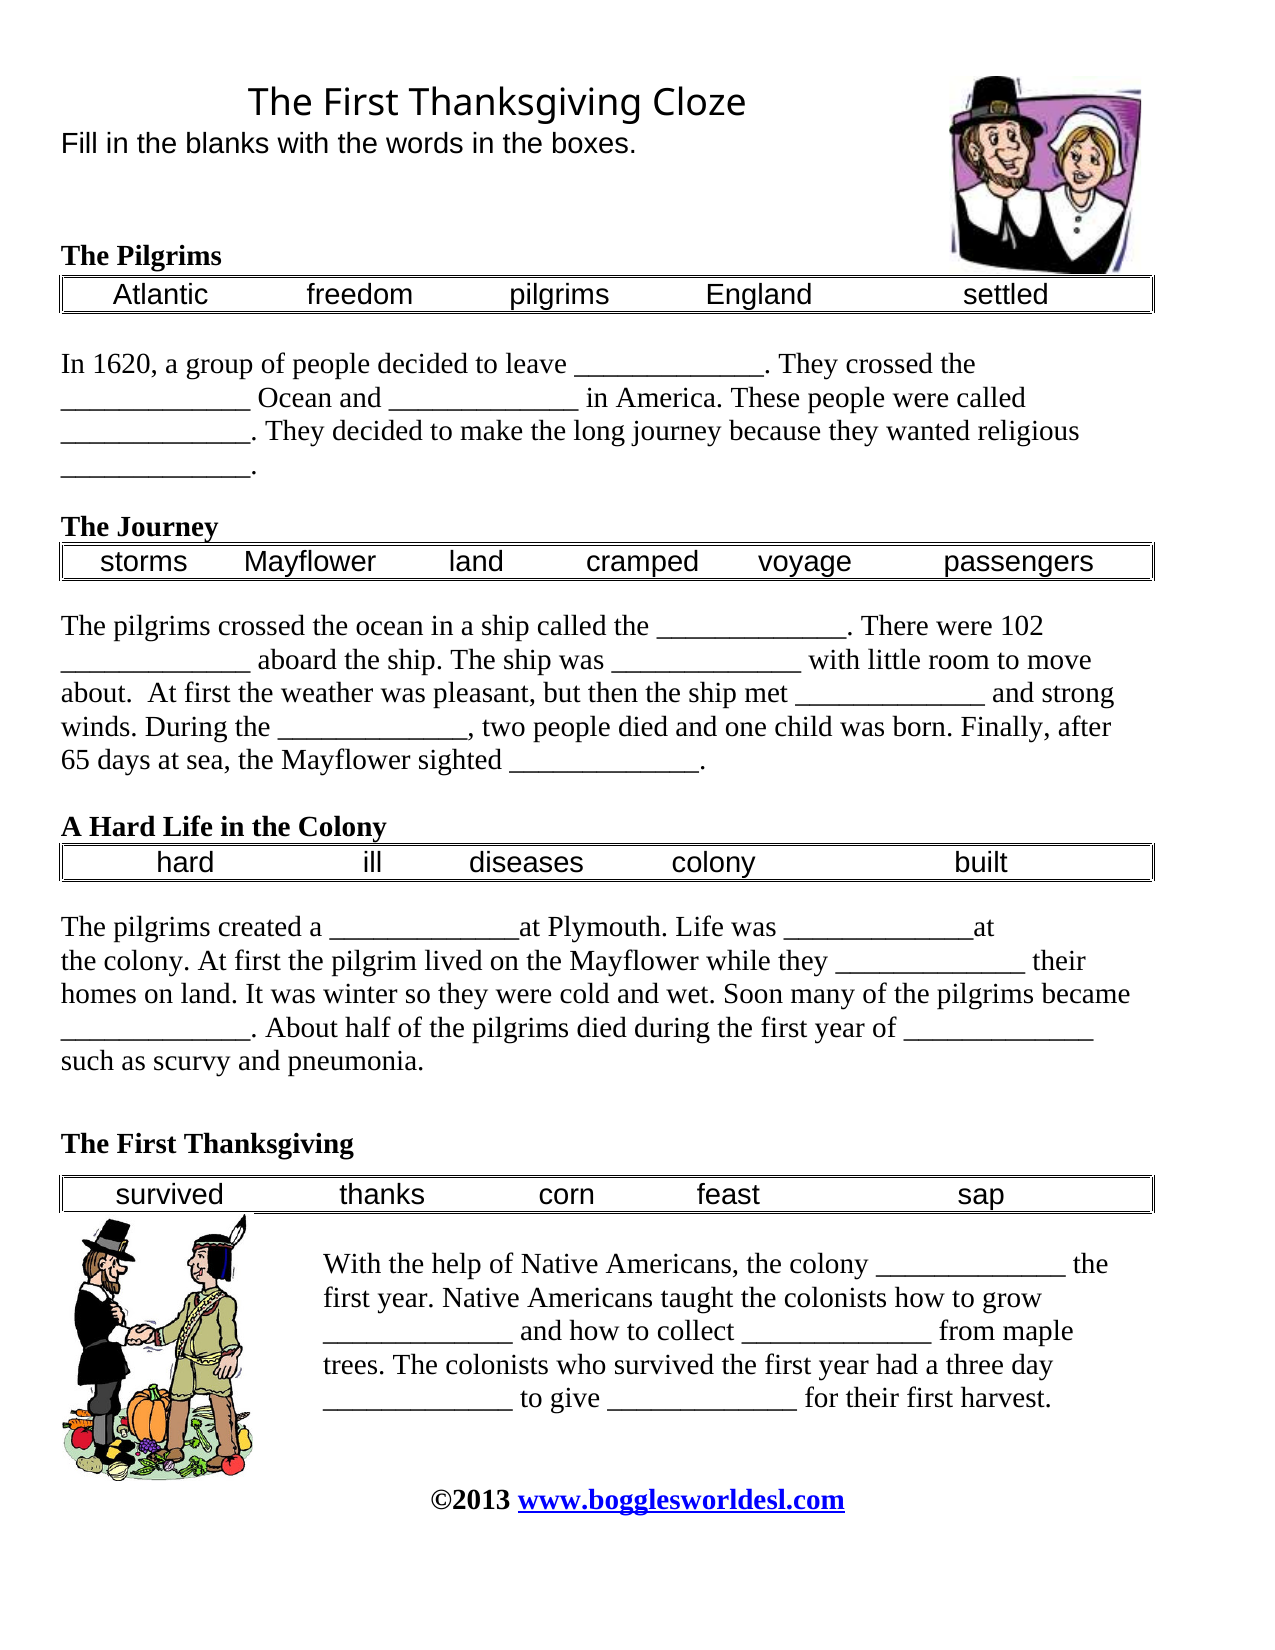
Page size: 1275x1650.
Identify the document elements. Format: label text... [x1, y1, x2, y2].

table_cell ill [310, 846, 435, 879]
table_cell pilgrims [460, 278, 659, 311]
table_header The First Thanksgiving Cloze Fill in the blanks with the words in the boxes. [61, 75, 822, 171]
table_cell feast [648, 1178, 809, 1211]
table_cell With the help of Native Americans, the colony _____________ the first year. Native Americans taught the colonists how to grow _____________ and how to collect _____________ from maple trees. The colonists who survived the first year had a three day _____________ to give _____________ for their first harvest. [323, 1214, 1143, 1482]
table_cell [1143, 481, 1153, 542]
table_cell cramped [559, 546, 726, 578]
table_cell colony [618, 846, 809, 879]
table_cell corn [485, 1178, 648, 1211]
table_cell [1143, 311, 1153, 481]
table_header [1143, 75, 1153, 171]
table_cell The Journey [61, 481, 1143, 542]
table_cell [1143, 578, 1153, 776]
table_cell built [809, 843, 1153, 879]
table_cell [1143, 1211, 1153, 1482]
table_cell The Pilgrims [61, 171, 822, 275]
table_cell voyage [726, 546, 884, 578]
table_cell The First Thanksgiving [61, 1126, 1143, 1175]
table_cell sap [809, 1175, 1153, 1211]
table_cell England [659, 278, 858, 311]
table_cell The pilgrims crossed the ocean in a ship called the _____________. There were 102 _____________ aboard the ship. The ship was _____________ with little room to move about. At first the weather was pleasant, but then the ship met _____________ and strong winds. During the _____________, two people died and one child was born. Finally, after 65 days at sea, the Mayflower sighted _____________. [61, 581, 1143, 776]
table_cell [1143, 879, 1153, 1077]
table_cell Mayflower [227, 546, 393, 578]
table_cell A Hard Life in the Colony [61, 776, 1143, 843]
picture [62, 1214, 253, 1481]
table_cell [61, 1077, 1143, 1126]
table_cell land [393, 546, 559, 578]
table_cell In 1620, a group of people decided to leave _____________. They crossed the _____________ Ocean and _____________ in America. These people were called _____________. They decided to make the long journey because they wanted religious _____________. [61, 314, 1143, 481]
table_cell [1143, 1077, 1153, 1126]
table_cell The pilgrims created a _____________at Plymouth. Life was _____________at the colony. At first the pilgrim lived on the Mayflower while they _____________ their homes on land. It was winter so they were cold and wet. Soon many of the pilgrims became _____________. About half of the pilgrims died during the first year of _____________ such as scurvy and pneumonia. [61, 882, 1143, 1077]
text ©2013 www.bogglesworldesl.com [75, 1482, 1200, 1515]
table_cell passengers [884, 542, 1153, 578]
table_header [822, 75, 1143, 275]
table_cell survived [63, 1178, 279, 1211]
picture [949, 76, 1142, 274]
table_cell [61, 1211, 323, 1482]
table_cell diseases [435, 846, 618, 879]
table_cell [1143, 776, 1153, 843]
table_cell Atlantic [63, 278, 260, 311]
table_cell freedom [260, 278, 459, 311]
table_cell settled [859, 275, 1153, 311]
table_cell [1143, 1126, 1153, 1175]
table_cell hard [63, 846, 310, 879]
table_cell storms [63, 546, 227, 578]
table_cell thanks [279, 1178, 485, 1211]
table_cell [1143, 171, 1153, 275]
